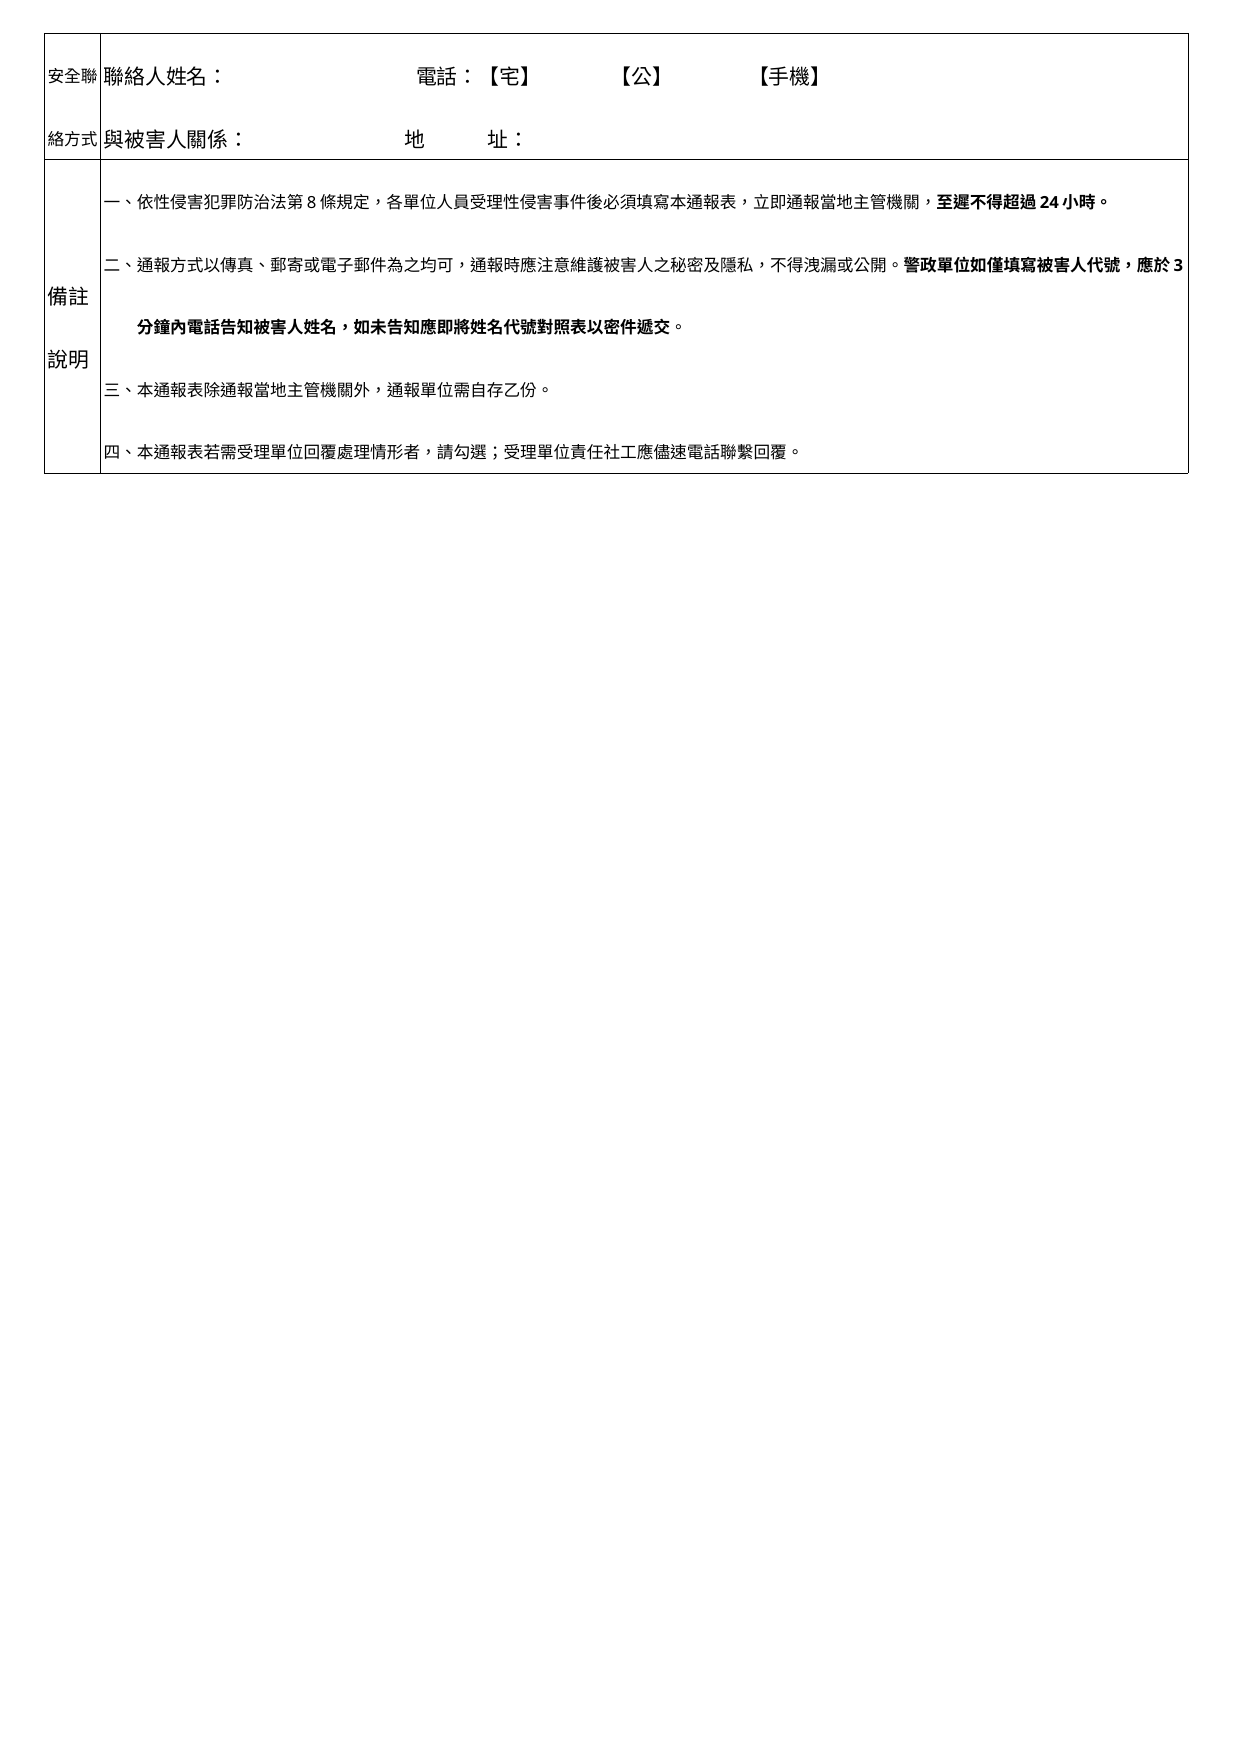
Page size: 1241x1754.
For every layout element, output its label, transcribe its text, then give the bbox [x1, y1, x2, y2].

table_cell 安全聯絡方式 [45, 34, 100, 159]
table_cell 備註說明 [45, 160, 100, 472]
table_cell 聯絡人姓名： 電話：【宅】 【公】 【手機】 與被害人關係： 地 址： [101, 34, 1188, 159]
table_cell 一、依性侵害犯罪防治法第8條規定，各單位人員受理性侵害事件後必須填寫本通報表，立即通報當地主管機關，至遲不得超過24小時。 二、通報方式以傳真、郵寄或電子郵件為之均可，通報時應注意維護被害人之秘密及隱私，不得洩漏或公開。警政單位如僅填寫被害人代號，應於3分鐘內電話告知被害人姓名，如未告知應即將姓名代號對照表以密件遞交。 三、本通報表除通報當地主管機關外，通報單位需自存乙份。 四、本通報表若需受理單位回覆處理情形者，請勾選；受理單位責任社工應儘速電話聯繫回覆。 [101, 160, 1188, 472]
